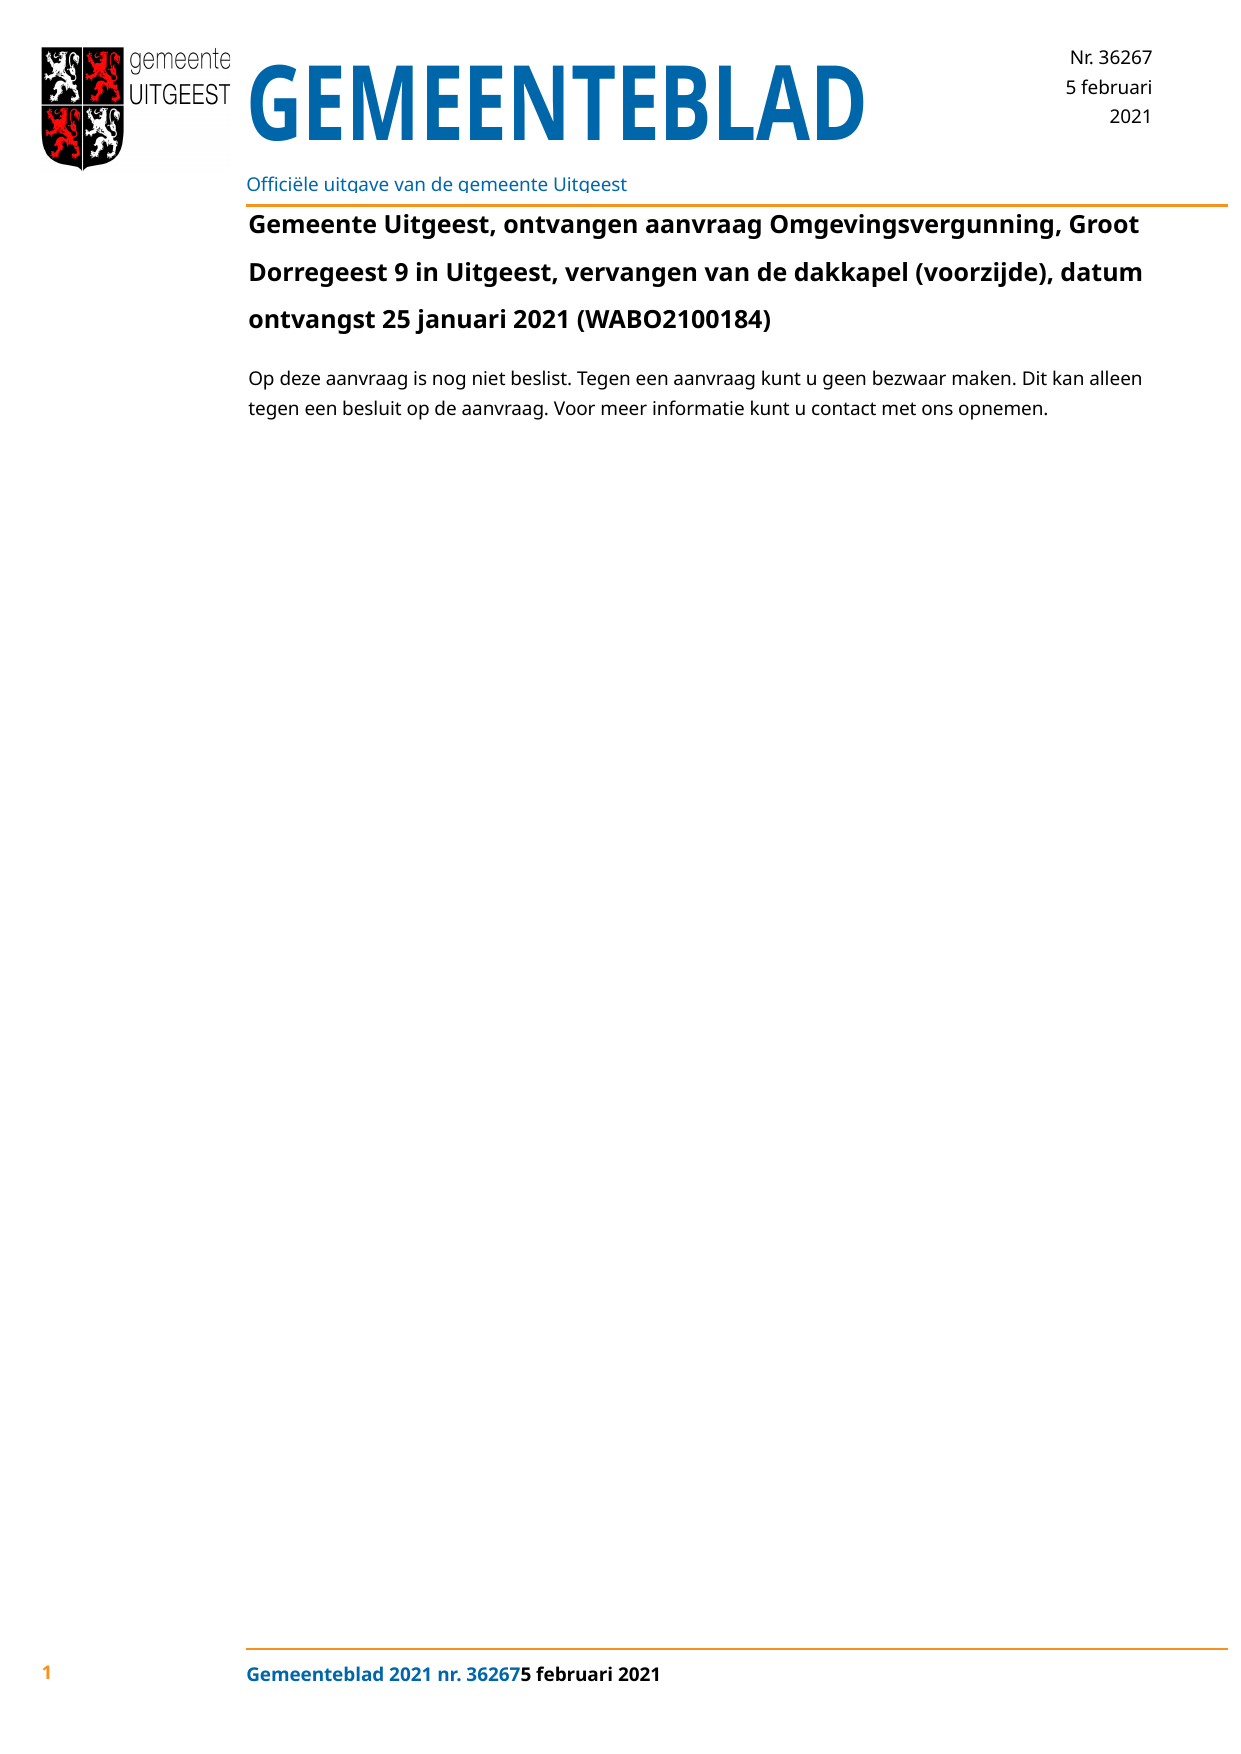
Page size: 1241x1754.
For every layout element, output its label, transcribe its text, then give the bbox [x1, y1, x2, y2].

picture [41, 47, 231, 172]
text Gemeente Uitgeest, ontvangen aanvraag Omgevingsvergunning, Groot Dorregeest 9 in Uitgeest, vervangen van de dakkapel (voorzijde), datum ontvangst 25 januari 2021 (WABO2100184) [248, 207, 1152, 336]
text Op deze aanvraag is nog niet beslist. Tegen een aanvraag kunt u geen bezwaar maken. Dit kan alleen tegen een besluit op de aanvraag. Voor meer informatie kunt u contact met ons opnemen. [248, 366, 1152, 421]
